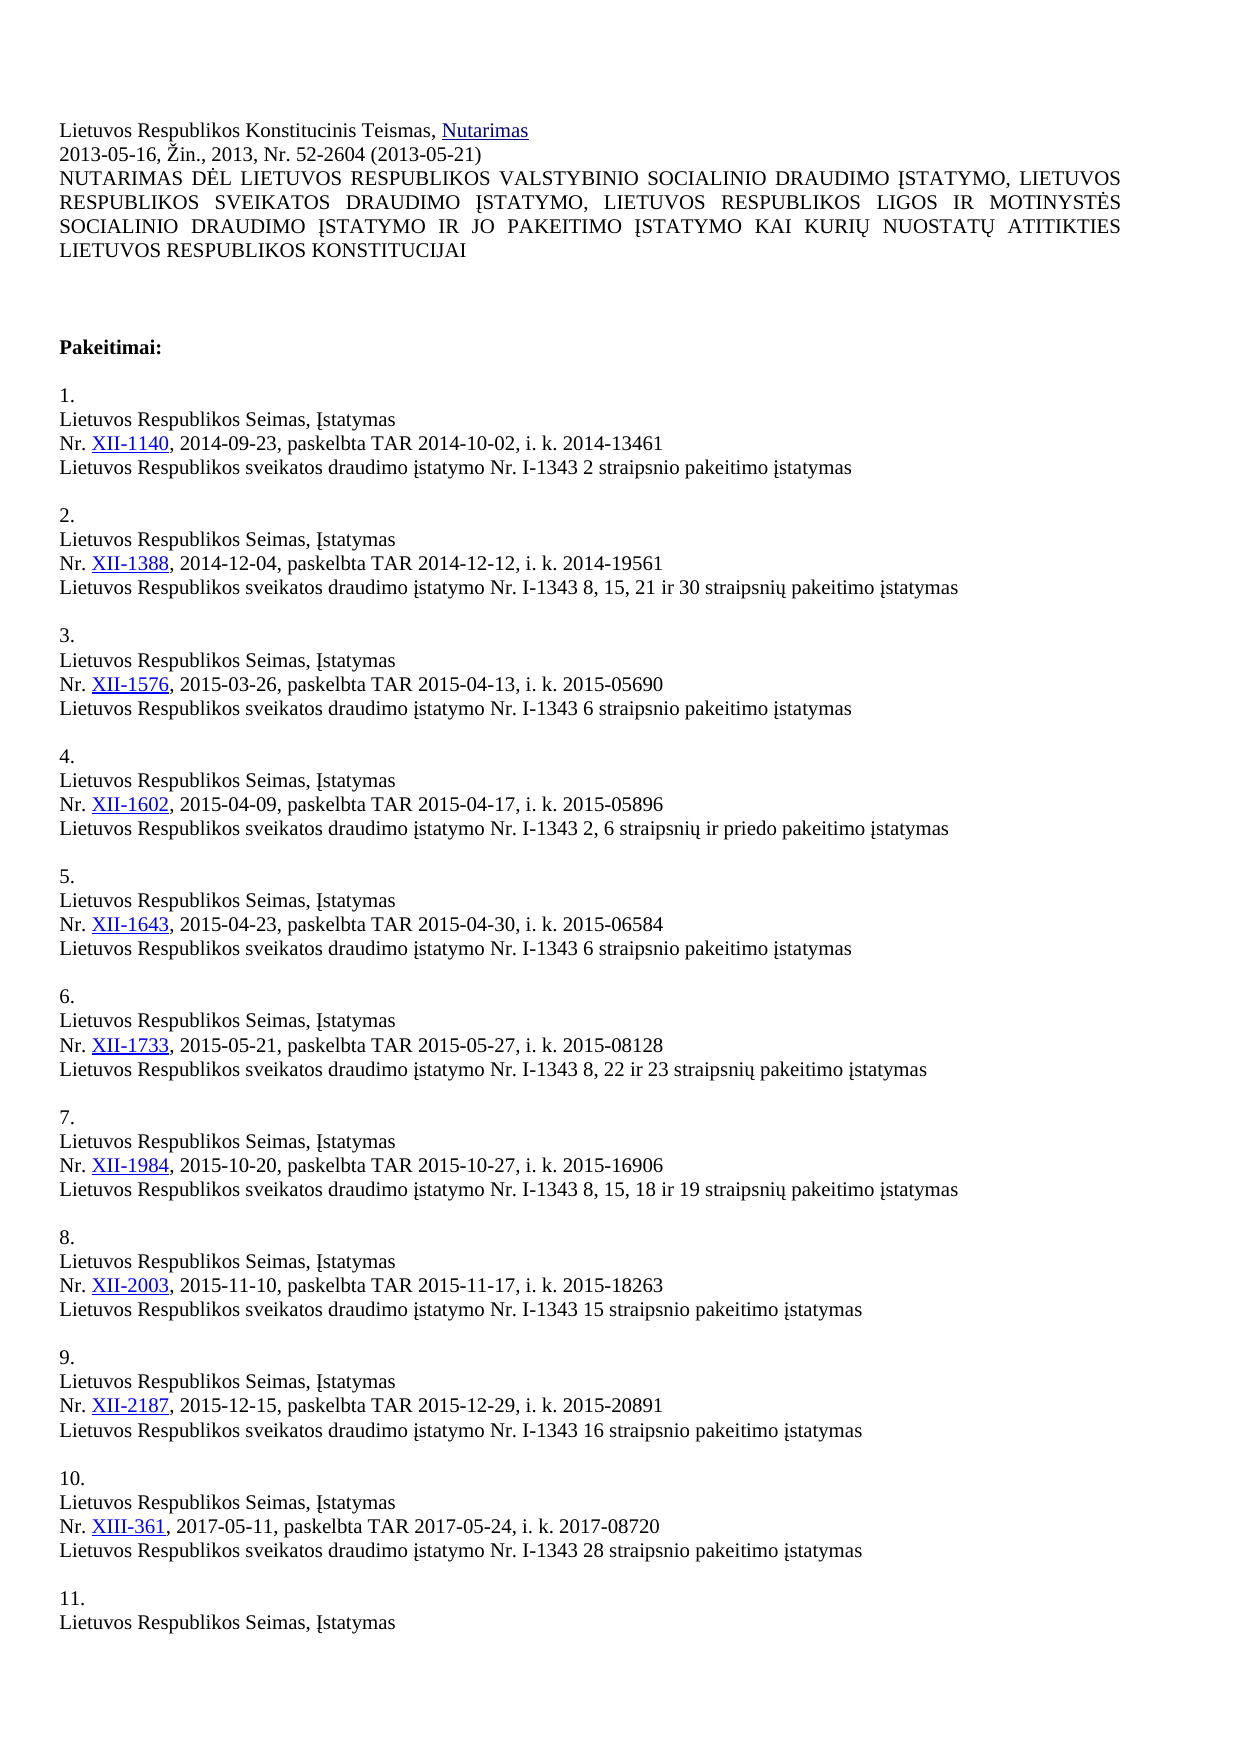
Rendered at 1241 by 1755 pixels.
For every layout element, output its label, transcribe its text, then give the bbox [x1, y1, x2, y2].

text Lietuvos Respublikos Seimas, Įstatymas [59, 888, 1122, 912]
text Lietuvos Respublikos sveikatos draudimo įstatymo Nr. I-1343 6 straipsnio pakeitimo įstatymas [59, 696, 1122, 720]
text Lietuvos Respublikos Seimas, Įstatymas [59, 768, 1122, 792]
text Nr. XII-1388, 2014-12-04, paskelbta TAR 2014-12-12, i. k. 2014-19561 [59, 551, 1122, 575]
text Lietuvos Respublikos sveikatos draudimo įstatymo Nr. I-1343 6 straipsnio pakeitimo įstatymas [59, 936, 1122, 960]
text Lietuvos Respublikos sveikatos draudimo įstatymo Nr. I-1343 8, 15, 21 ir 30 straipsnių pakeitimo įstatymas [59, 575, 1122, 599]
text Lietuvos Respublikos sveikatos draudimo įstatymo Nr. I-1343 15 straipsnio pakeitimo įstatymas [59, 1297, 1122, 1321]
text Nr. XII-2187, 2015-12-15, paskelbta TAR 2015-12-29, i. k. 2015-20891 [59, 1393, 1122, 1417]
text Lietuvos Respublikos Seimas, Įstatymas [59, 647, 1122, 672]
text Nr. XII-1576, 2015-03-26, paskelbta TAR 2015-04-13, i. k. 2015-05690 [59, 672, 1122, 696]
text Nr. XII-1733, 2015-05-21, paskelbta TAR 2015-05-27, i. k. 2015-08128 [59, 1032, 1122, 1057]
text 4. [59, 744, 1122, 768]
text 5. [59, 864, 1122, 888]
text Nr. XIII-361, 2017-05-11, paskelbta TAR 2017-05-24, i. k. 2017-08720 [59, 1514, 1122, 1538]
text Lietuvos Respublikos sveikatos draudimo įstatymo Nr. I-1343 8, 22 ir 23 straipsnių pakeitimo įstatymas [59, 1057, 1122, 1081]
text Nr. XII-1984, 2015-10-20, paskelbta TAR 2015-10-27, i. k. 2015-16906 [59, 1153, 1122, 1177]
text 10. [59, 1466, 1122, 1490]
text Nr. XII-2003, 2015-11-10, paskelbta TAR 2015-11-17, i. k. 2015-18263 [59, 1273, 1122, 1297]
text Nr. XII-1602, 2015-04-09, paskelbta TAR 2015-04-17, i. k. 2015-05896 [59, 792, 1122, 816]
text 2013-05-16, Žin., 2013, Nr. 52-2604 (2013-05-21) [59, 142, 1122, 166]
text Lietuvos Respublikos Konstitucinis Teismas, Nutarimas [59, 118, 1122, 142]
text Lietuvos Respublikos sveikatos draudimo įstatymo Nr. I-1343 16 straipsnio pakeitimo įstatymas [59, 1417, 1122, 1442]
text Lietuvos Respublikos Seimas, Įstatymas [59, 1129, 1122, 1153]
text 6. [59, 984, 1122, 1008]
text Lietuvos Respublikos sveikatos draudimo įstatymo Nr. I-1343 2, 6 straipsnių ir priedo pakeitimo įstatymas [59, 816, 1122, 840]
text Lietuvos Respublikos Seimas, Įstatymas [59, 1008, 1122, 1032]
text Lietuvos Respublikos Seimas, Įstatymas [59, 527, 1122, 551]
text 1. [59, 383, 1122, 407]
text 9. [59, 1345, 1122, 1369]
text Lietuvos Respublikos Seimas, Įstatymas [59, 1249, 1122, 1273]
text Nr. XII-1643, 2015-04-23, paskelbta TAR 2015-04-30, i. k. 2015-06584 [59, 912, 1122, 936]
text NUTARIMAS DĖL LIETUVOS RESPUBLIKOS VALSTYBINIO SOCIALINIO DRAUDIMO ĮSTATYMO, LIETUVOS RESPUBLIKOS SVEIKATOS DRAUDIMO ĮSTATYMO, LIETUVOS RESPUBLIKOS LIGOS IR MOTINYSTĖS SOCIALINIO DRAUDIMO ĮSTATYMO IR JO PAKEITIMO ĮSTATYMO KAI KURIŲ NUOSTATŲ ATITIKTIES LIETUVOS RESPUBLIKOS KONSTITUCIJAI [59, 166, 1122, 262]
text 2. [59, 503, 1122, 527]
text 3. [59, 623, 1122, 647]
text Lietuvos Respublikos sveikatos draudimo įstatymo Nr. I-1343 28 straipsnio pakeitimo įstatymas [59, 1538, 1122, 1562]
text Lietuvos Respublikos Seimas, Įstatymas [59, 407, 1122, 431]
text 8. [59, 1225, 1122, 1249]
text Lietuvos Respublikos Seimas, Įstatymas [59, 1490, 1122, 1514]
text Nr. XII-1140, 2014-09-23, paskelbta TAR 2014-10-02, i. k. 2014-13461 [59, 431, 1122, 455]
text Lietuvos Respublikos sveikatos draudimo įstatymo Nr. I-1343 8, 15, 18 ir 19 straipsnių pakeitimo įstatymas [59, 1177, 1122, 1201]
text Lietuvos Respublikos sveikatos draudimo įstatymo Nr. I-1343 2 straipsnio pakeitimo įstatymas [59, 455, 1122, 479]
text Lietuvos Respublikos Seimas, Įstatymas [59, 1369, 1122, 1393]
text 11. [59, 1586, 1122, 1610]
text Pakeitimai: [59, 335, 1122, 359]
text Lietuvos Respublikos Seimas, Įstatymas [59, 1610, 1122, 1634]
text 7. [59, 1105, 1122, 1129]
